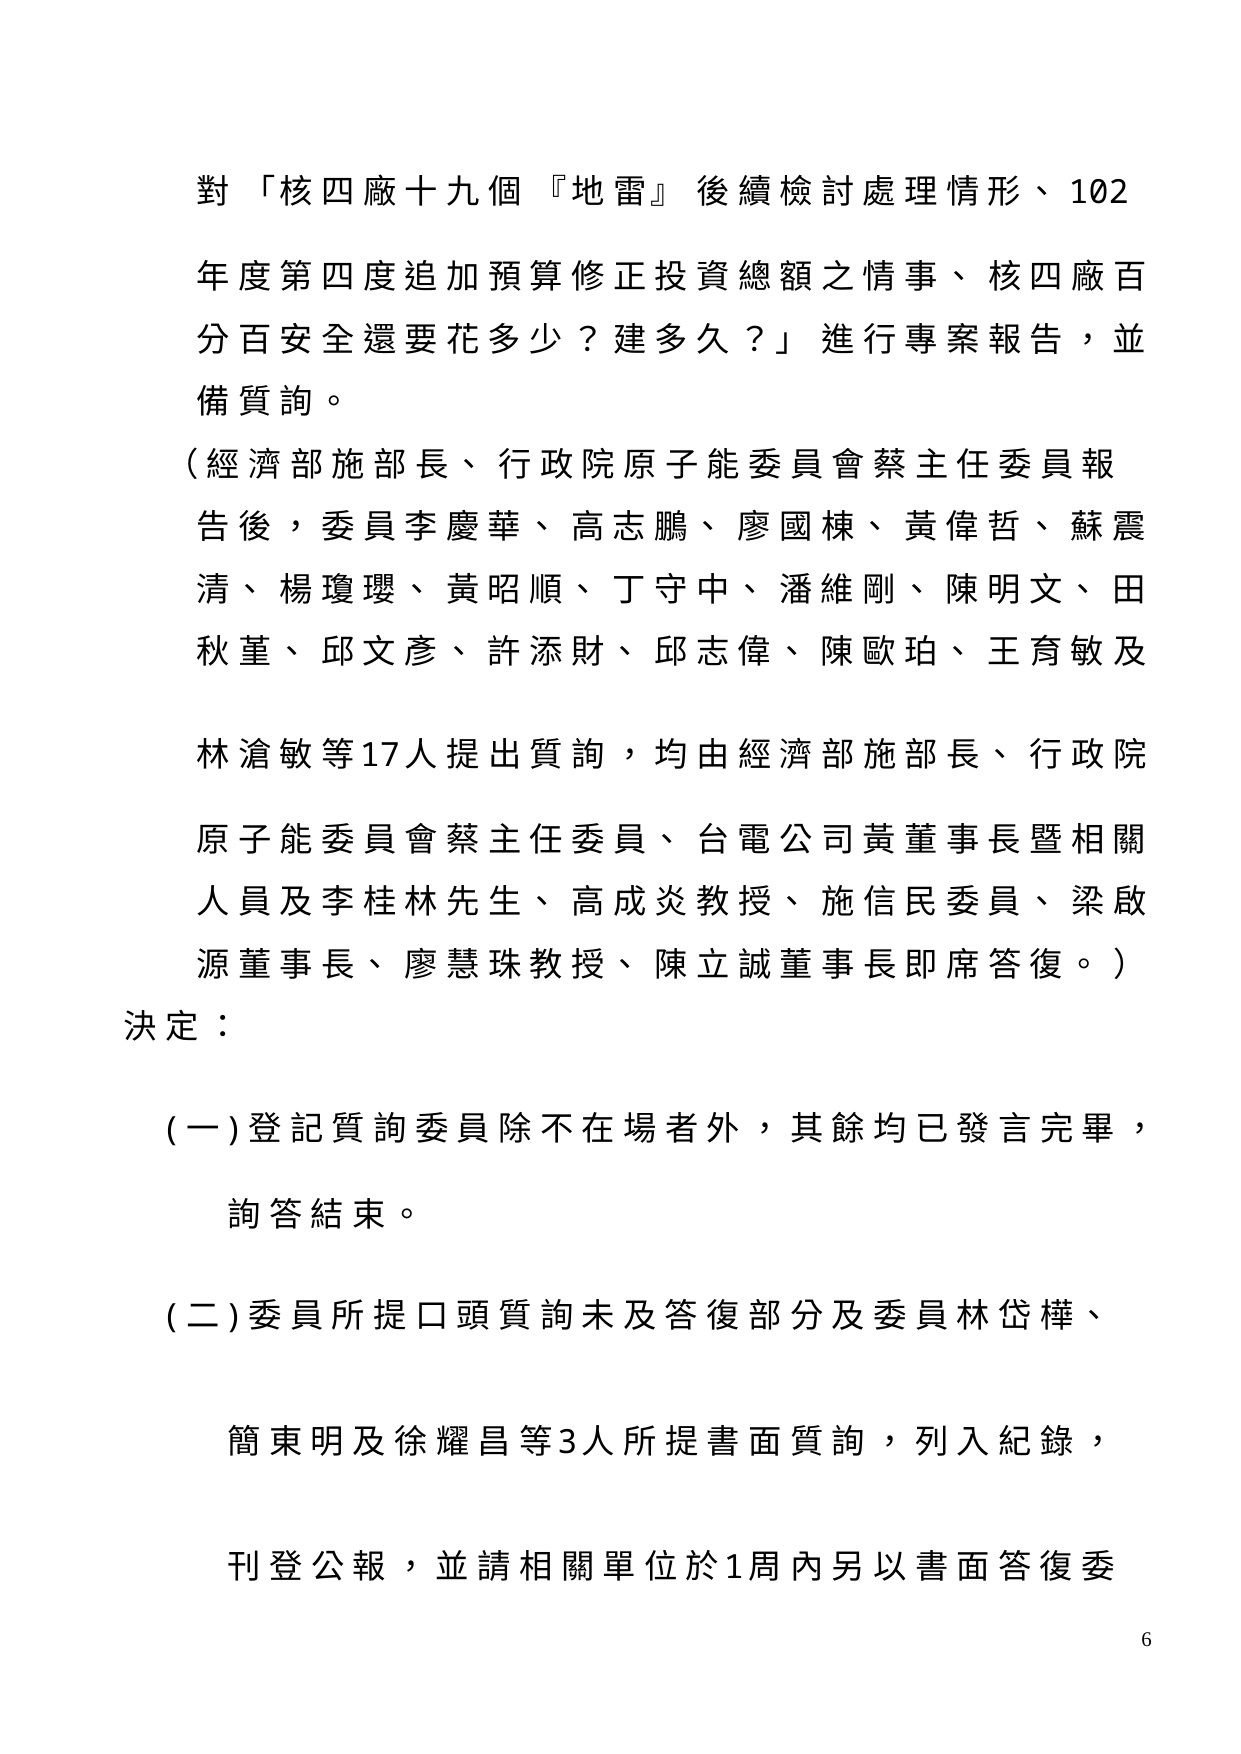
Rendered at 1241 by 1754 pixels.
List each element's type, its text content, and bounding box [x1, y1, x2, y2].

text (一)登記質詢委員除不在場者外，其餘均已發言完畢，詢答結束。 [154, 1045, 1150, 1233]
text （經濟部施部長、行政院原子能委員會蔡主任委員報告後，委員李慶華、高志鵬、廖國棟、黃偉哲、蘇震清、楊瓊瓔、黃昭順、丁守中、潘維剛、陳明文、田秋堇、邱文彥、許添財、邱志偉、陳歐珀、王育敏及林滄敏等17人提出質詢，均由經濟部施部長、行政院原子能委員會蔡主任委員、台電公司黃董事長暨相關人員及李桂林先生、高成炎教授、施信民委員、梁啟源董事長、廖慧珠教授、陳立誠董事長即席答復。） [154, 420, 1150, 983]
text 決定： [119, 983, 1150, 1045]
text 對「核四廠十九個『地雷』後續檢討處理情形、102年度第四度追加預算修正投資總額之情事、核四廠百分百安全還要花多少？建多久？」進行專案報告，並備質詢。 [119, 108, 1150, 420]
text (二)委員所提口頭質詢未及答復部分及委員林岱樺、簡東明及徐耀昌等3人所提書面質詢，列入紀錄，刊登公報，並請相關單位於1周內另以書面答復委 [154, 1233, 1150, 1608]
